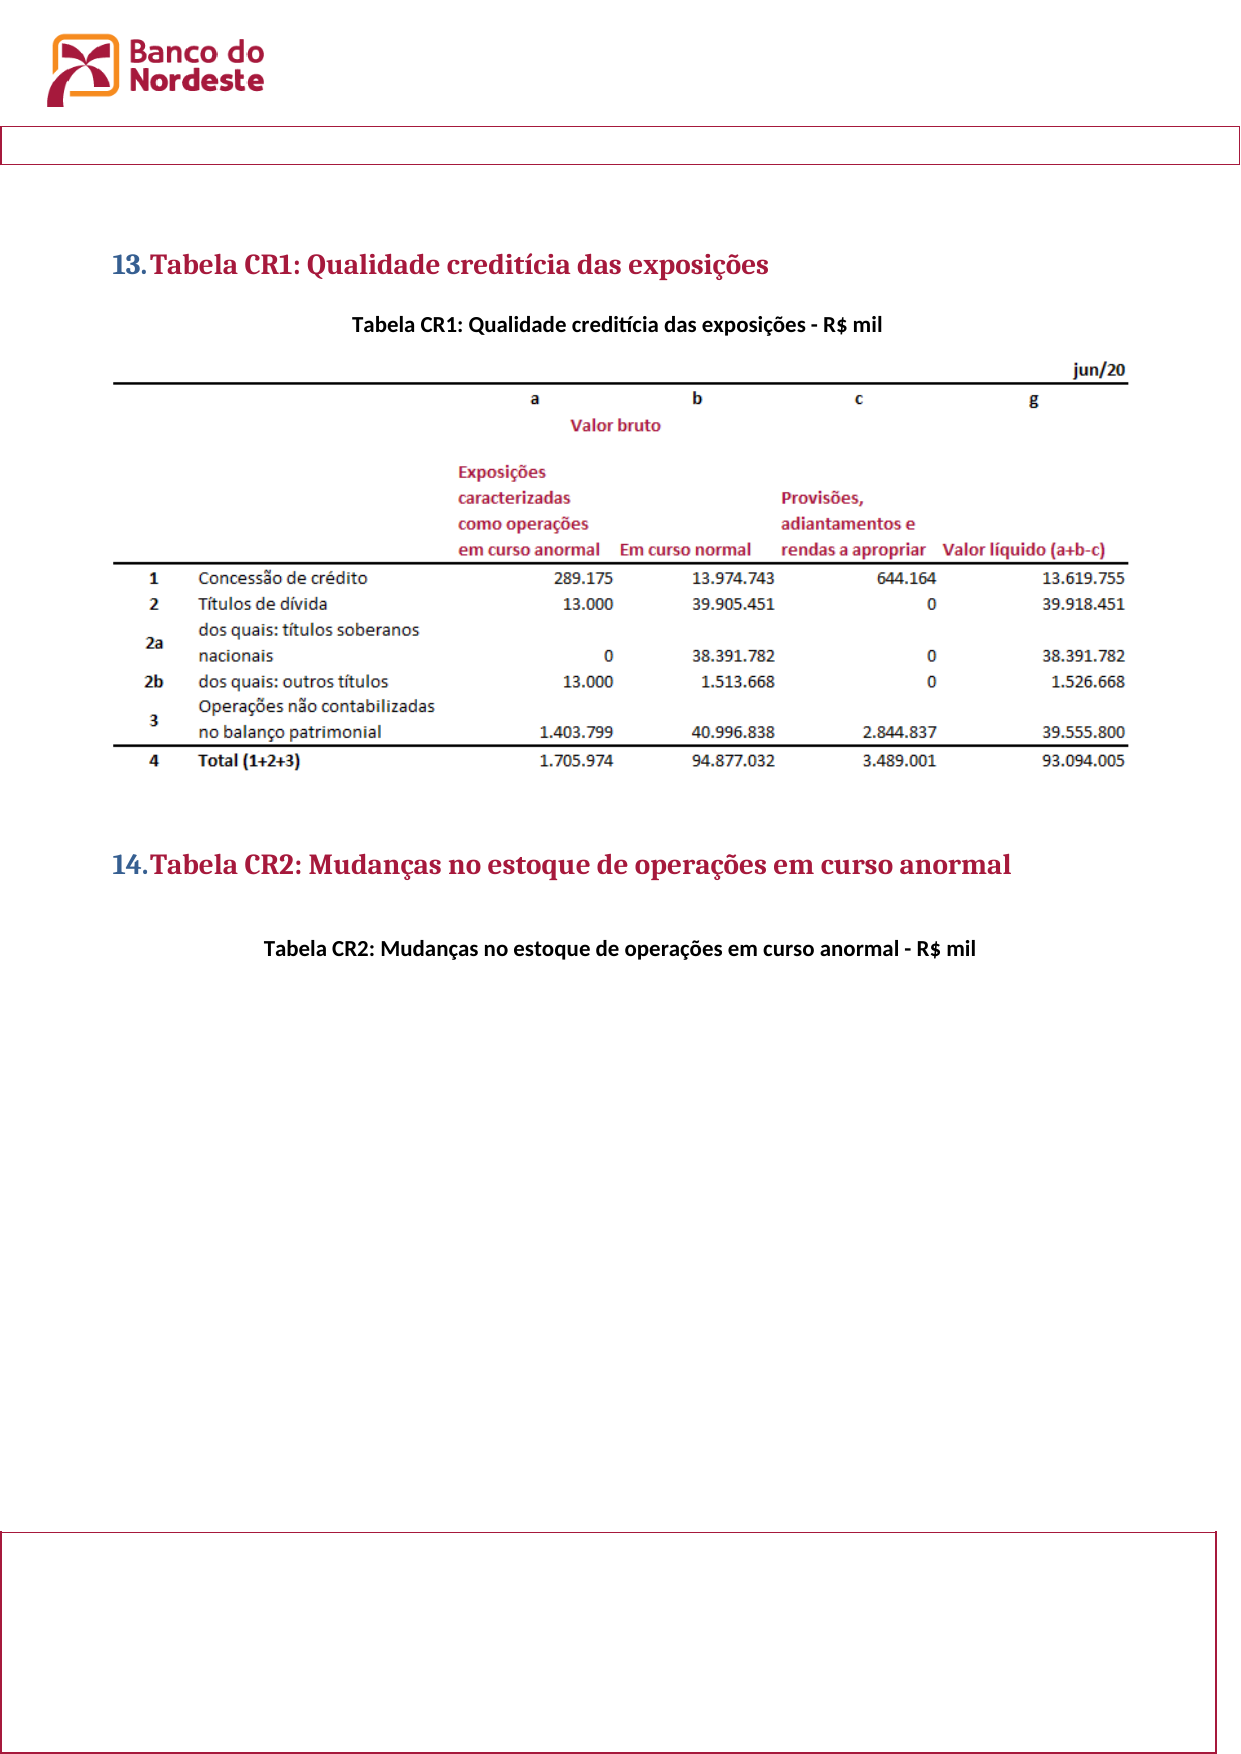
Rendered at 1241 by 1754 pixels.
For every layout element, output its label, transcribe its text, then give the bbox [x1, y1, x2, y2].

list Tabela CR1: Qualidade creditícia das exposições [112, 248, 1128, 282]
text Tabela CR2: Mudanças no estoque de operações em curso anormal - R$ mil [112, 934, 1128, 962]
text Tabela CR1: Qualidade creditícia das exposições - R$ mil [112, 310, 1128, 337]
list Tabela CR2: Mudanças no estoque de operações em curso anormal [112, 848, 1128, 881]
